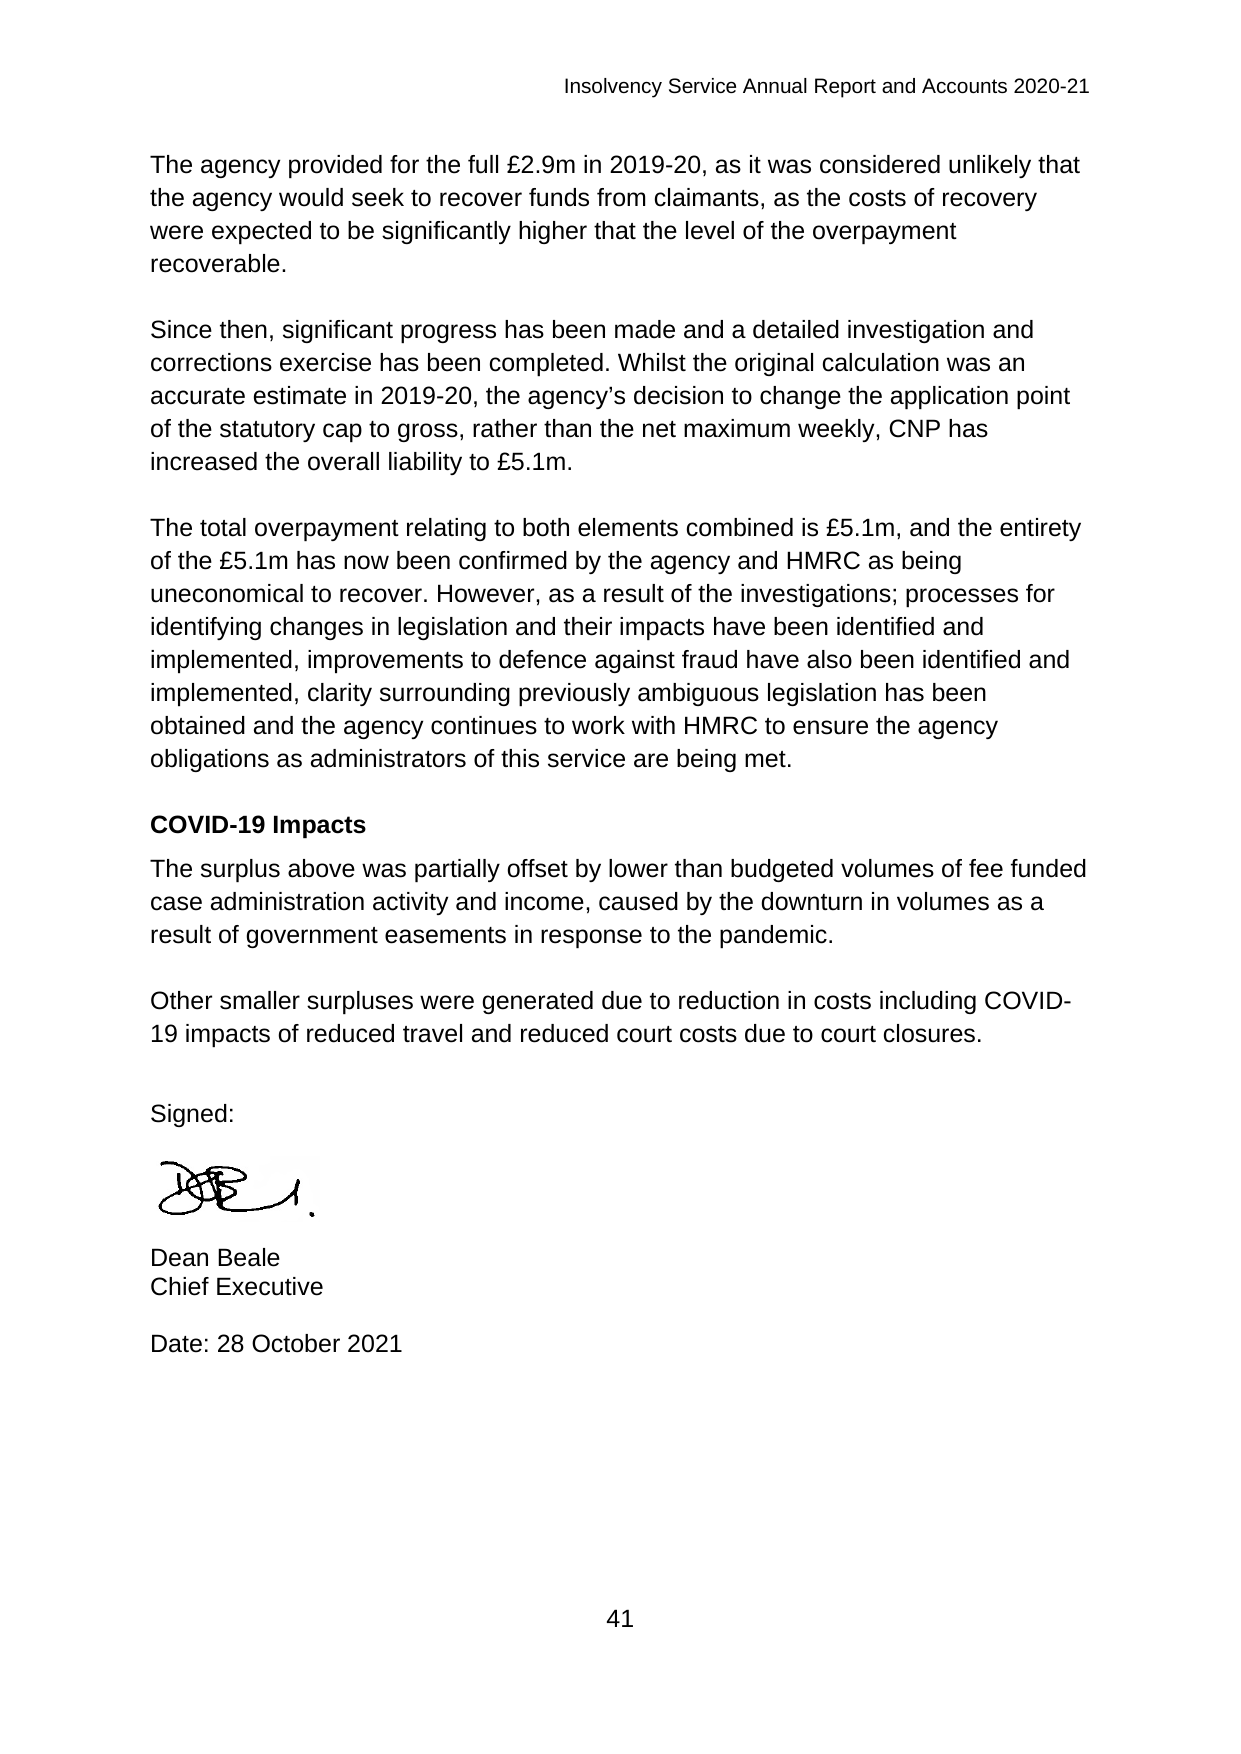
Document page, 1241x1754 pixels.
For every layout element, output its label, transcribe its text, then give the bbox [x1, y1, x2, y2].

text The surplus above was partially offset by lower than budgeted volumes of fee funded case administration activity and income, caused by the downturn in volumes as a result of government easements in response to the pandemic. [150, 853, 1090, 948]
text Signed: [150, 1099, 1090, 1128]
text Date: 28 October 2021 [150, 1329, 1090, 1358]
text Since then, significant progress has been made and a detailed investigation and corrections exercise has been completed. Whilst the original calculation was an accurate estimate in 2019-20, the agency’s decision to change the application point of the statutory cap to gross, rather than the net maximum weekly, CNP has increased the overall liability to £5.1m. [150, 315, 1090, 476]
subtitle COVID-19 Impacts [150, 810, 1090, 839]
text Dean Beale [150, 1243, 1090, 1272]
text Chief Executive [150, 1272, 1090, 1300]
text The total overpayment relating to both elements combined is £5.1m, and the entirety of the £5.1m has now been confirmed by the agency and HMRC as being uneconomical to recover. However, as a result of the investigations; processes for identifying changes in legislation and their impacts have been identified and implemented, improvements to defence against fraud have also been identified and implemented, clarity surrounding previously ambiguous legislation has been obtained and the agency continues to work with HMRC to ensure the agency obligations as administrators of this service are being met. [150, 513, 1090, 773]
text Other smaller surpluses were generated due to reduction in costs including COVID-19 impacts of reduced travel and reduced court costs due to court closures. [150, 986, 1090, 1047]
text The agency provided for the full £2.9m in 2019-20, as it was considered unlikely that the agency would seek to recover funds from claimants, as the costs of recovery were expected to be significantly higher that the level of the overpayment recoverable. [150, 150, 1090, 278]
